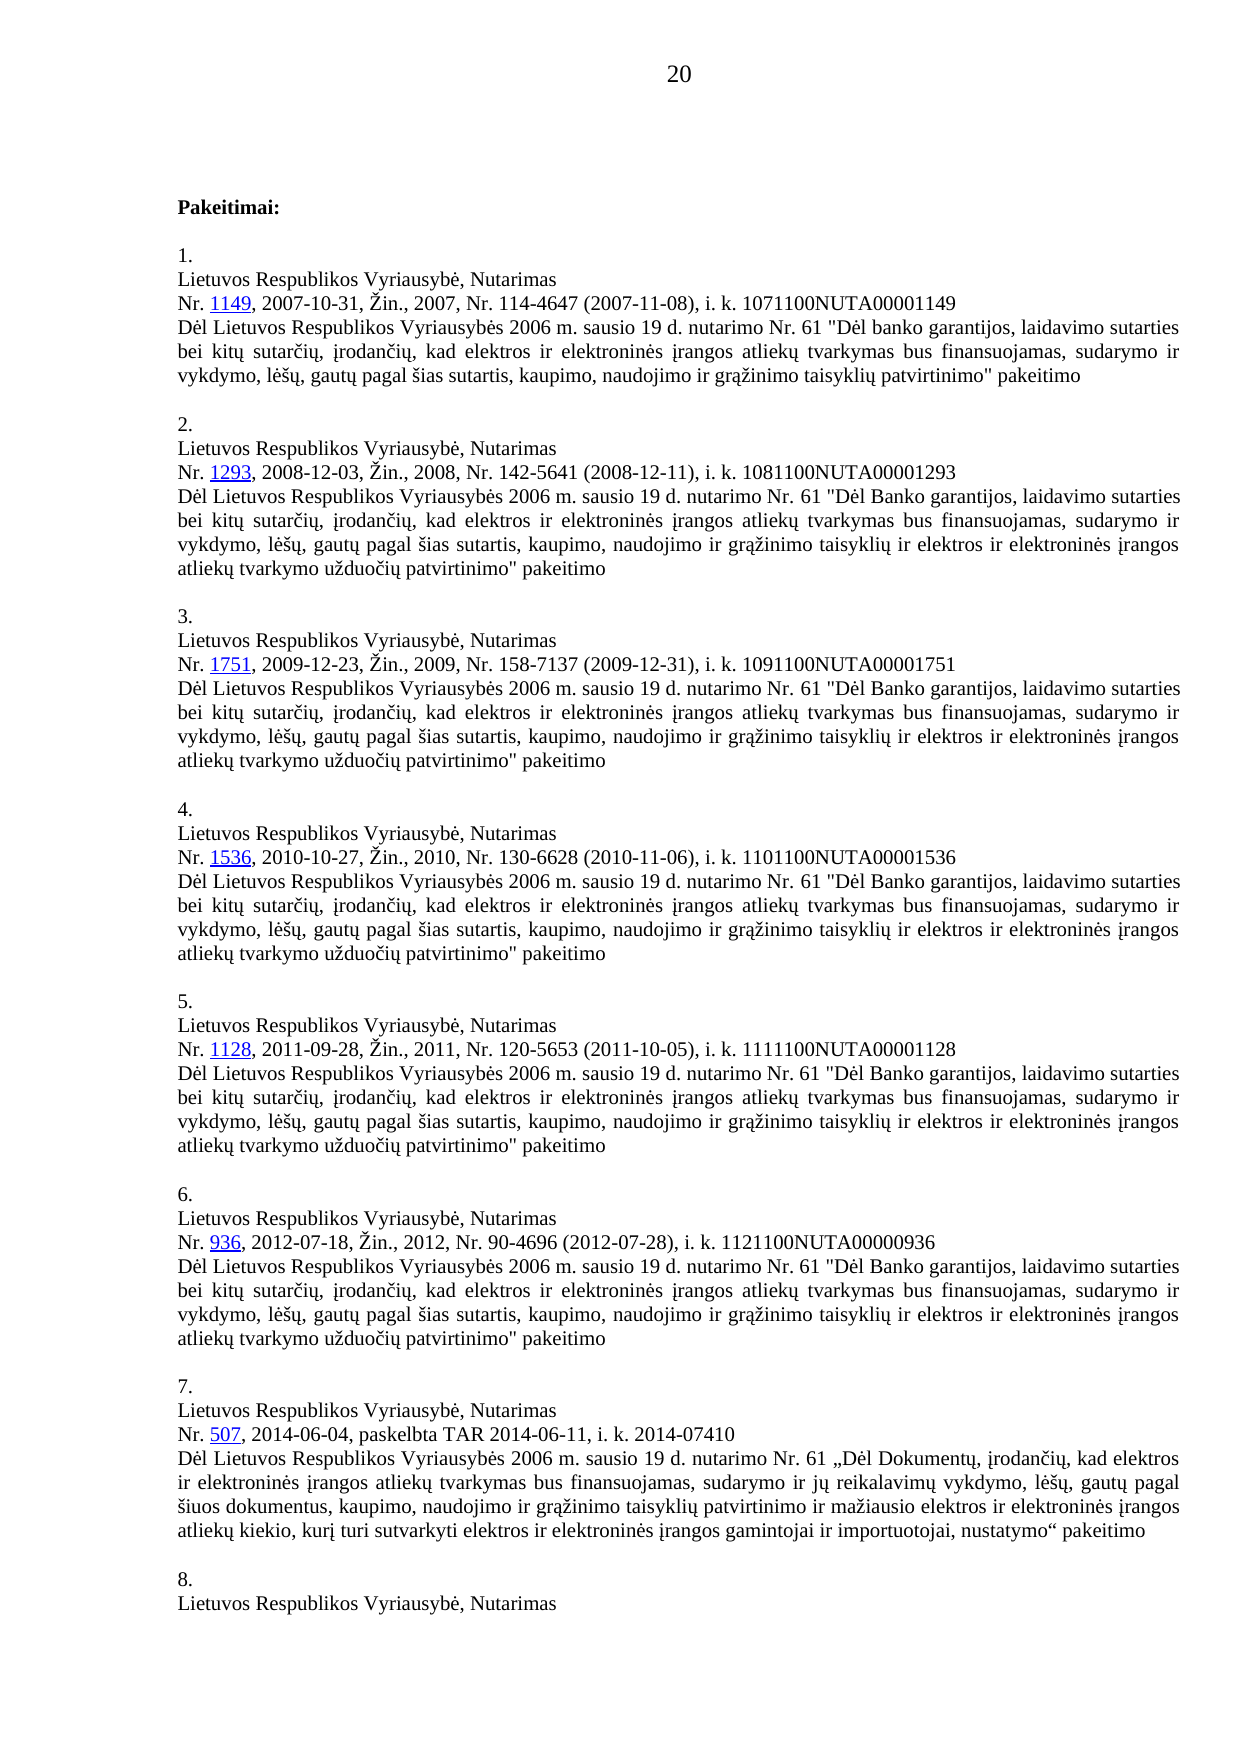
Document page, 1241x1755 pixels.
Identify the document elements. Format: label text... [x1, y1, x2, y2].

text Nr. 1536, 2010-10-27, Žin., 2010, Nr. 130-6628 (2010-11-06), i. k. 1101100NUTA00001536 [177, 845, 1181, 869]
text Lietuvos Respublikos Vyriausybė, Nutarimas [177, 436, 1181, 460]
text Nr. 1293, 2008-12-03, Žin., 2008, Nr. 142-5641 (2008-12-11), i. k. 1081100NUTA00001293 [177, 460, 1181, 484]
text Nr. 507, 2014-06-04, paskelbta TAR 2014-06-11, i. k. 2014-07410 [177, 1422, 1181, 1446]
text 5. [177, 989, 1181, 1013]
text Lietuvos Respublikos Vyriausybė, Nutarimas [177, 628, 1181, 652]
text 6. [177, 1182, 1181, 1206]
text Dėl Lietuvos Respublikos Vyriausybės 2006 m. sausio 19 d. nutarimo Nr. 61 "Dėl Banko garantijos, laidavimo sutarties bei kitų sutarčių, įrodančių, kad elektros ir elektroninės įrangos atliekų tvarkymas bus finansuojamas, sudarymo ir vykdymo, lėšų, gautų pagal šias sutartis, kaupimo, naudojimo ir grąžinimo taisyklių ir elektros ir elektroninės įrangos atliekų tvarkymo užduočių patvirtinimo" pakeitimo [177, 869, 1181, 965]
text Lietuvos Respublikos Vyriausybė, Nutarimas [177, 821, 1181, 845]
text Nr. 1128, 2011-09-28, Žin., 2011, Nr. 120-5653 (2011-10-05), i. k. 1111100NUTA00001128 [177, 1037, 1181, 1061]
text Dėl Lietuvos Respublikos Vyriausybės 2006 m. sausio 19 d. nutarimo Nr. 61 "Dėl Banko garantijos, laidavimo sutarties bei kitų sutarčių, įrodančių, kad elektros ir elektroninės įrangos atliekų tvarkymas bus finansuojamas, sudarymo ir vykdymo, lėšų, gautų pagal šias sutartis, kaupimo, naudojimo ir grąžinimo taisyklių ir elektros ir elektroninės įrangos atliekų tvarkymo užduočių patvirtinimo" pakeitimo [177, 484, 1181, 580]
text Lietuvos Respublikos Vyriausybė, Nutarimas [177, 1398, 1181, 1422]
text Dėl Lietuvos Respublikos Vyriausybės 2006 m. sausio 19 d. nutarimo Nr. 61 "Dėl banko garantijos, laidavimo sutarties bei kitų sutarčių, įrodančių, kad elektros ir elektroninės įrangos atliekų tvarkymas bus finansuojamas, sudarymo ir vykdymo, lėšų, gautų pagal šias sutartis, kaupimo, naudojimo ir grąžinimo taisyklių patvirtinimo" pakeitimo [177, 315, 1181, 387]
text Dėl Lietuvos Respublikos Vyriausybės 2006 m. sausio 19 d. nutarimo Nr. 61 "Dėl Banko garantijos, laidavimo sutarties bei kitų sutarčių, įrodančių, kad elektros ir elektroninės įrangos atliekų tvarkymas bus finansuojamas, sudarymo ir vykdymo, lėšų, gautų pagal šias sutartis, kaupimo, naudojimo ir grąžinimo taisyklių ir elektros ir elektroninės įrangos atliekų tvarkymo užduočių patvirtinimo" pakeitimo [177, 676, 1181, 772]
text Pakeitimai: [177, 195, 1181, 219]
text Nr. 1149, 2007-10-31, Žin., 2007, Nr. 114-4647 (2007-11-08), i. k. 1071100NUTA00001149 [177, 291, 1181, 315]
text Lietuvos Respublikos Vyriausybė, Nutarimas [177, 1206, 1181, 1230]
text Lietuvos Respublikos Vyriausybė, Nutarimas [177, 1591, 1181, 1615]
text Dėl Lietuvos Respublikos Vyriausybės 2006 m. sausio 19 d. nutarimo Nr. 61 "Dėl Banko garantijos, laidavimo sutarties bei kitų sutarčių, įrodančių, kad elektros ir elektroninės įrangos atliekų tvarkymas bus finansuojamas, sudarymo ir vykdymo, lėšų, gautų pagal šias sutartis, kaupimo, naudojimo ir grąžinimo taisyklių ir elektros ir elektroninės įrangos atliekų tvarkymo užduočių patvirtinimo" pakeitimo [177, 1061, 1181, 1157]
text 8. [177, 1567, 1181, 1591]
text Dėl Lietuvos Respublikos Vyriausybės 2006 m. sausio 19 d. nutarimo Nr. 61 "Dėl Banko garantijos, laidavimo sutarties bei kitų sutarčių, įrodančių, kad elektros ir elektroninės įrangos atliekų tvarkymas bus finansuojamas, sudarymo ir vykdymo, lėšų, gautų pagal šias sutartis, kaupimo, naudojimo ir grąžinimo taisyklių ir elektros ir elektroninės įrangos atliekų tvarkymo užduočių patvirtinimo" pakeitimo [177, 1254, 1181, 1350]
text Lietuvos Respublikos Vyriausybė, Nutarimas [177, 267, 1181, 291]
text Nr. 1751, 2009-12-23, Žin., 2009, Nr. 158-7137 (2009-12-31), i. k. 1091100NUTA00001751 [177, 652, 1181, 676]
text 2. [177, 412, 1181, 436]
text Lietuvos Respublikos Vyriausybė, Nutarimas [177, 1013, 1181, 1037]
text 1. [177, 243, 1181, 267]
text 3. [177, 604, 1181, 628]
text Nr. 936, 2012-07-18, Žin., 2012, Nr. 90-4696 (2012-07-28), i. k. 1121100NUTA00000936 [177, 1230, 1181, 1254]
text Dėl Lietuvos Respublikos Vyriausybės 2006 m. sausio 19 d. nutarimo Nr. 61 „Dėl Dokumentų, įrodančių, kad elektros ir elektroninės įrangos atliekų tvarkymas bus finansuojamas, sudarymo ir jų reikalavimų vykdymo, lėšų, gautų pagal šiuos dokumentus, kaupimo, naudojimo ir grąžinimo taisyklių patvirtinimo ir mažiausio elektros ir elektroninės įrangos atliekų kiekio, kurį turi sutvarkyti elektros ir elektroninės įrangos gamintojai ir importuotojai, nustatymo“ pakeitimo [177, 1446, 1181, 1542]
text 4. [177, 797, 1181, 821]
text 7. [177, 1374, 1181, 1398]
